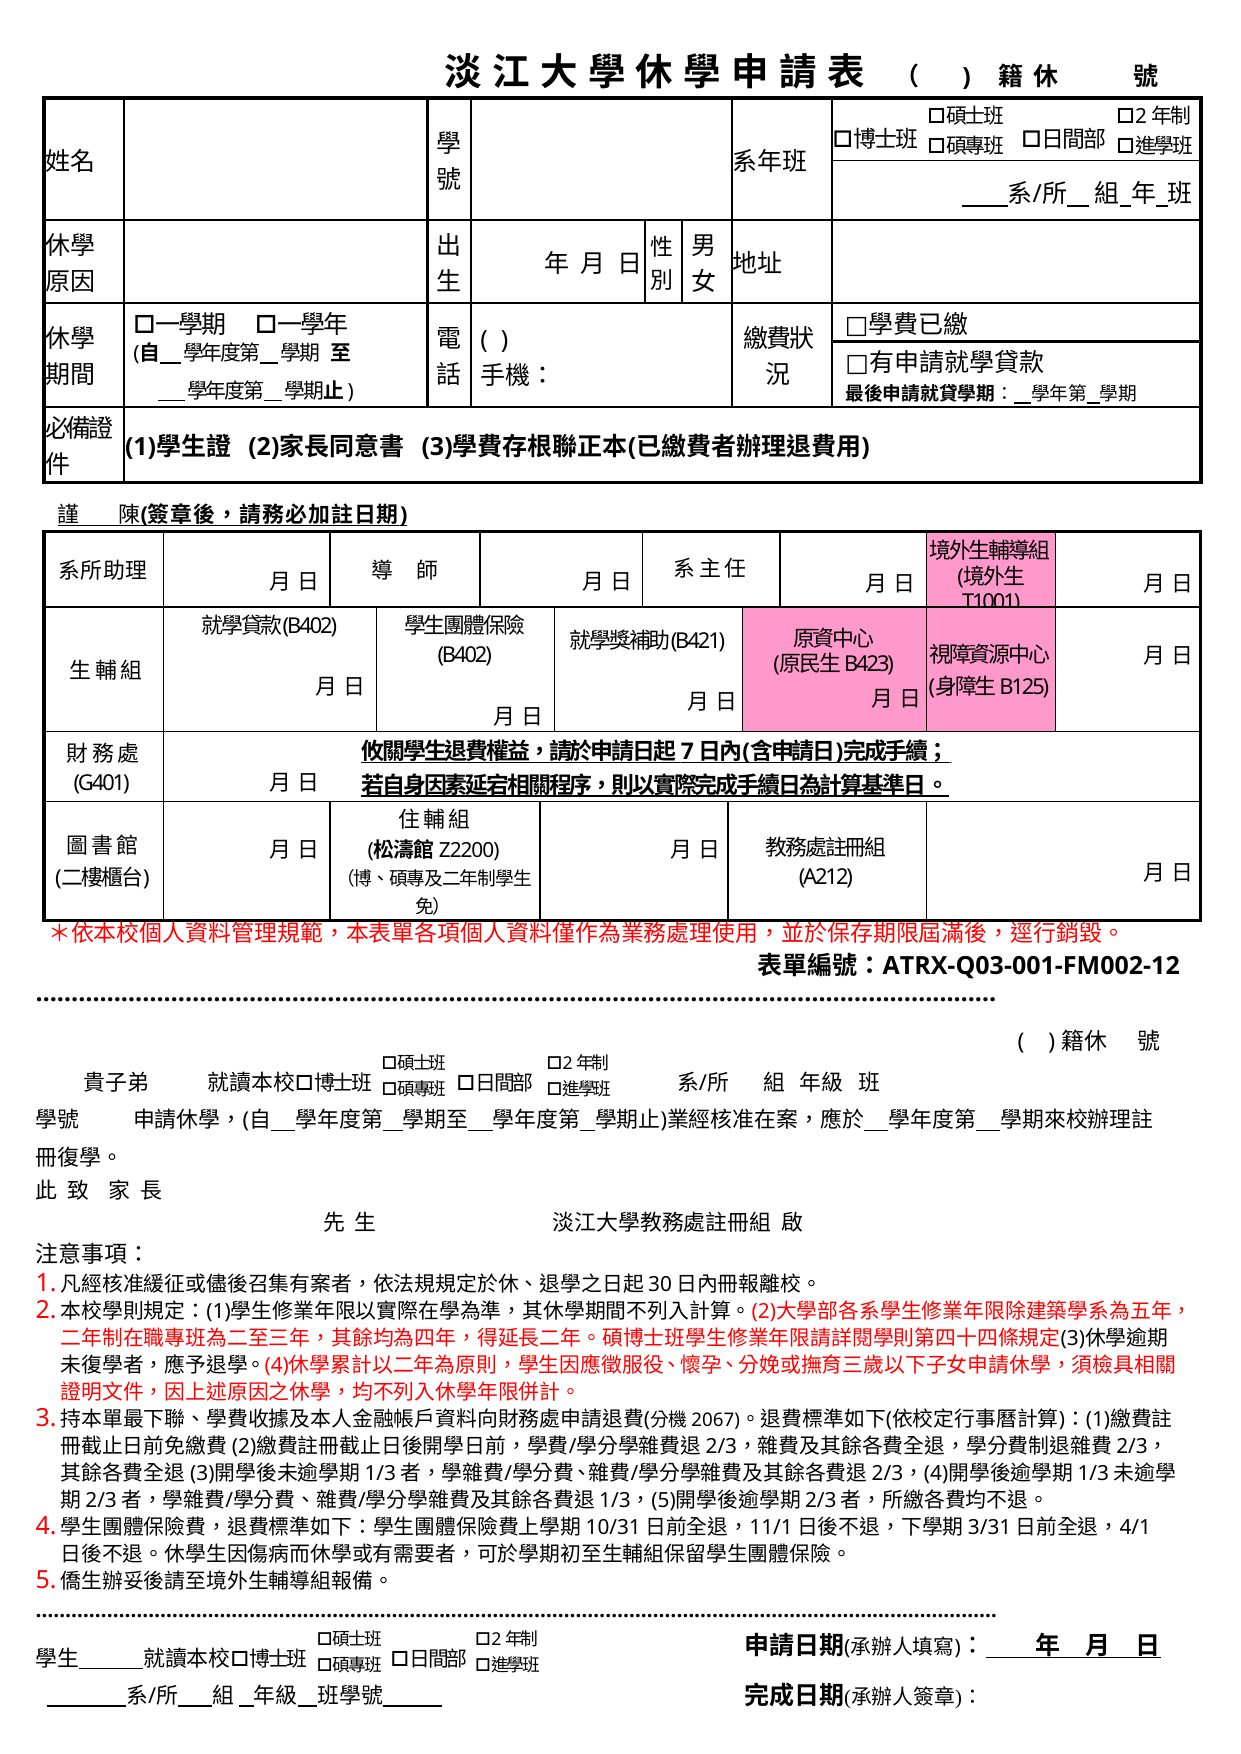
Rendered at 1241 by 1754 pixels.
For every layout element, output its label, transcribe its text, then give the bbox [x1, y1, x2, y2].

list 凡經核准緩征或儘後召集有案者，依法規規定於休、退學之日起30日內冊報離校。 [35, 1269, 1176, 1296]
table_header 博士班 碩士班碩專班 日間部 2年制進學班 [833, 100, 1199, 160]
table_cell 休學 原因 [46, 221, 123, 302]
table_cell 就學貸款(B402) 月 日 [164, 608, 376, 731]
table_cell 圖 書 館 (二樓櫃台) [46, 802, 163, 918]
table_cell 就學獎補助(B421) 月 日 [555, 608, 742, 731]
table_cell 教務處註冊組 (A212) [729, 802, 926, 918]
table_header [125, 100, 426, 219]
text ( ) 籍休 號 [1017, 1019, 1238, 1057]
table_cell 月 日 [927, 802, 1199, 918]
table_header 月 日 [481, 533, 642, 606]
table_cell 出 生 [429, 221, 470, 302]
text ……………………………………………………………………………………………………………………… [35, 981, 1205, 1006]
text （ ) 籍休 [35, 1004, 1240, 1061]
text 號敬啟者： [35, 1031, 1015, 1060]
table_cell 必備證件 [46, 408, 123, 481]
table_header 月 日 [164, 533, 329, 606]
text 學生 就讀本校博士班 碩士班碩專班 日間部 2年制進學班 [35, 1636, 727, 1673]
table_header [472, 100, 731, 219]
table_cell 月 日 [164, 732, 330, 801]
text 注意事項： [35, 1236, 1205, 1269]
table_cell 月 日 [541, 802, 727, 918]
table_cell (1)學生證 (2)家長同意書 (3)學費存根聯正本(已繳費者辦理退費用) [125, 408, 1199, 481]
text 學號 申請休學，(自 學年度第 學期至 學年度第 學期止)業經核准在案，應於 學年度第 學期來校辦理註冊復學。 [35, 1098, 1165, 1173]
table_header 學 號 [429, 100, 470, 219]
table_cell 視障資源中心 (身障生 B125) [927, 608, 1055, 731]
table_cell 財 務 處 (G401) [46, 732, 163, 801]
table_header 系年班 [733, 100, 831, 219]
text 謹 陳(簽章後，請務必加註日期) [57, 496, 1205, 529]
table_cell 男 女 [683, 221, 731, 302]
table_cell 年 月 日 [472, 221, 644, 302]
table_cell [833, 221, 1199, 302]
table_cell 生 輔 組 [46, 608, 163, 731]
table_cell 系/所 組 年 班 [833, 161, 1199, 219]
text 申請日期(承辦人填寫)： 年 月 日 [744, 1634, 1174, 1659]
text 先 生 淡江大學教務處註冊組 啟 [323, 1204, 1165, 1236]
table_cell □有申請就學貸款 最後申請就貸學期： 學年第 學期 [833, 343, 1199, 406]
table_cell 攸關學生退費權益，請於申請日起7日內(含申請日)完成手續； 若自身因素延宕相關程序，則以實際完成手續日為計算基準日。 [330, 732, 1199, 801]
table_cell 學生團體保險(B402) 月 日 [377, 608, 554, 731]
text 貴子弟 就讀本校博士班 碩士班碩專班 日間部 2年制進學班 系/所 組 年級 班 [35, 1060, 1165, 1098]
table_header 系 主 任 [643, 533, 779, 606]
table_header 月 日 [781, 533, 926, 606]
list 本校學則規定：(1)學生修業年限以實際在學為準，其休學期間不列入計算。(2)大學部各系學生修業年限除建築學系為五年，二年制在職專班為二至三年，其餘均為四年，得延長二年。碩博士班學生修業年限請詳閱學則第四十四條規定(3)休學逾期未復學者，應予退學。(4)休學累計以二年為原則，學生因應徵服役、懷孕、分娩或撫育三歲以下子女申請休學，須檢具相關證明文件，因上述原因之休學，均不列入休學年限併計。 [35, 1296, 1176, 1405]
list 僑生辦妥後請至境外生輔導組報備。 [35, 1567, 1176, 1594]
table_cell □學費已繳 [833, 304, 1199, 340]
table_header 月 日 [1056, 533, 1199, 606]
table_cell ( ) 手機： [472, 304, 731, 406]
text [729, 1627, 1190, 1744]
list 學生團體保險費，退費標準如下：學生團體保險費上學期10/31日前全退，11/1日後不退，下學期3/31日前全退，4/1日後不退。休學生因傷病而休學或有需要者，可於學期初至生輔組保留學生團體保險。 [35, 1513, 1176, 1567]
text 表單編號：ATRX-Q03-001-FM002-12 [35, 954, 1180, 979]
table_cell 地址 [733, 221, 831, 302]
table_header 導 師 [331, 533, 479, 606]
table_cell 繳費狀況 [733, 304, 831, 406]
table_cell 休學 期間 [46, 304, 123, 406]
table_cell 電 話 [429, 304, 470, 406]
text 系/所 組 年級 班學號 [35, 1673, 727, 1711]
text 完成日期(承辦人簽章)： [744, 1684, 1174, 1709]
table_cell 原資中心 (原民生 B423) 月 日 [743, 608, 926, 731]
table_cell 月 日 [1056, 608, 1199, 731]
table_header 境外生輔導組 (境外生T1001) [927, 533, 1055, 606]
table_cell 住 輔 組 (松濤館 Z2200) （博、碩專及二年制學生免） [331, 802, 539, 918]
text ＊依本校個人資料管理規範，本表單各項個人資料僅作為業務處理使用，並於保存期限屆滿後，逕行銷毀。 [48, 922, 1205, 947]
list 持本單最下聯、學費收據及本人金融帳戶資料向財務處申請退費(分機2067)。退費標準如下(依校定行事曆計算)：(1)繳費註冊截止日前免繳費 (2)繳費註冊截止日後開學日前，學費/學分學雜費退2/3，雜費及其餘各費全退，學分費制退雜費2/3，其餘各費全退 (3)開學後未逾學期1/3者，學雜費/學分費、雜費/學分學雜費及其餘各費退2/3，(4)開學後逾學期1/3未逾學期2/3者，學雜費/學分費、雜費/學分學雜費及其餘各費退1/3，(5)開學後逾學期2/3者，所繳各費均不退。 [35, 1405, 1176, 1513]
table_cell 一學期 一學年 (自 學年度第 學期 至 學年度第 學期止 ) [125, 304, 426, 406]
text 此 致 家 長 [35, 1173, 1165, 1204]
table_cell [125, 221, 426, 302]
table_cell 性 別 [646, 221, 681, 302]
table_cell 月 日 [164, 802, 329, 918]
text ……………………………………………………………………………………………………………………………………………… [35, 1594, 1205, 1623]
text 淡江大學休學申請表 （ ) 籍休 號 [35, 42, 1158, 96]
table_header 系 所 助 理 [46, 533, 163, 606]
table_header 姓名 [46, 100, 123, 219]
